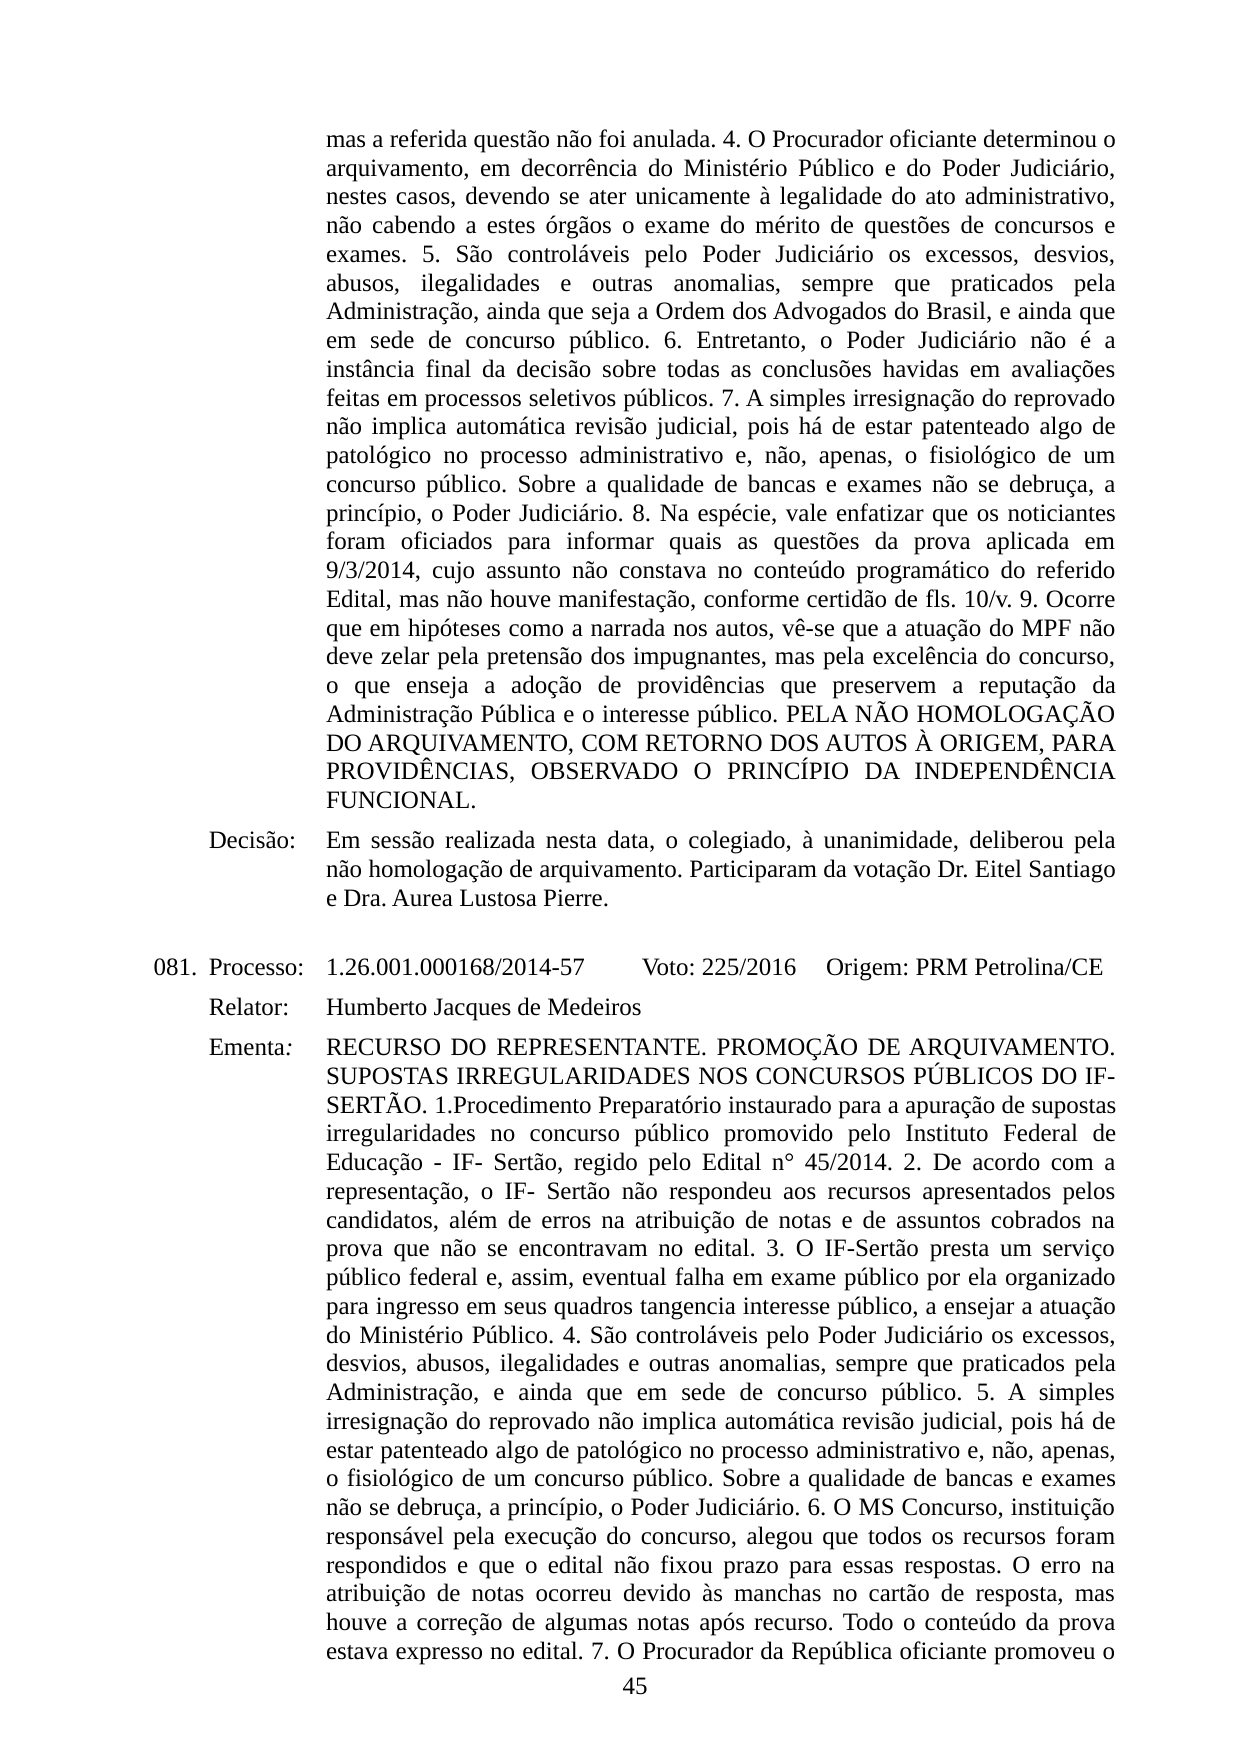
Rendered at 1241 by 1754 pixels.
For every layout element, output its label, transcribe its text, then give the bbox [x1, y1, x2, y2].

table_cell [148, 118, 203, 819]
table_header Origem: PRM Petrolina/CE [820, 946, 1122, 986]
table_cell Decisão: [203, 820, 320, 917]
table_cell Relator: [203, 986, 320, 1026]
table_cell [148, 1026, 203, 1670]
table_header Voto: 225/2016 [636, 946, 820, 986]
table_cell [148, 820, 203, 917]
table_cell [148, 986, 203, 1026]
table_header Processo: [203, 946, 320, 986]
table_cell Ementa: [203, 1026, 320, 1670]
table_cell mas a referida questão não foi anulada. 4. O Procurador oficiante determinou o arquivamento, em decorrência do Ministério Público e do Poder Judiciário, nestes casos, devendo se ater unicamente à legalidade do ato administrativo, não cabendo a estes órgãos o exame do mérito de questões de concursos e exames. 5. São controláveis pelo Poder Judiciário os excessos, desvios, abusos, ilegalidades e outras anomalias, sempre que praticados pela Administração, ainda que seja a Ordem dos Advogados do Brasil, e ainda que em sede de concurso público. 6. Entretanto, o Poder Judiciário não é a instância final da decisão sobre todas as conclusões havidas em avaliações feitas em processos seletivos públicos. 7. A simples irresignação do reprovado não implica automática revisão judicial, pois há de estar patenteado algo de patológico no processo administrativo e, não, apenas, o fisiológico de um concurso público. Sobre a qualidade de bancas e exames não se debruça, a princípio, o Poder Judiciário. 8. Na espécie, vale enfatizar que os noticiantes foram oficiados para informar quais as questões da prova aplicada em 9/3/2014, cujo assunto não constava no conteúdo programático do referido Edital, mas não houve manifestação, conforme certidão de fls. 10/v. 9. Ocorre que em hipóteses como a narrada nos autos, vê-se que a atuação do MPF não deve zelar pela pretensão dos impugnantes, mas pela excelência do concurso, o que enseja a adoção de providências que preservem a reputação da Administração Pública e o interesse público. PELA NÃO HOMOLOGAÇÃO DO ARQUIVAMENTO, COM RETORNO DOS AUTOS À ORIGEM, PARA PROVIDÊNCIAS, OBSERVADO O PRINCÍPIO DA INDEPENDÊNCIA FUNCIONAL. [320, 118, 1122, 819]
table_cell Humberto Jacques de Medeiros [320, 986, 1122, 1026]
table_header 081. [148, 946, 203, 986]
table_cell [203, 118, 320, 819]
table_cell Em sessão realizada nesta data, o colegiado, à unanimidade, deliberou pela não homologação de arquivamento. Participaram da votação Dr. Eitel Santiago e Dra. Aurea Lustosa Pierre. [320, 820, 1122, 917]
table_header 1.26.001.000168/2014-57 [320, 946, 636, 986]
table_cell RECURSO DO REPRESENTANTE. PROMOÇÃO DE ARQUIVAMENTO. SUPOSTAS IRREGULARIDADES NOS CONCURSOS PÚBLICOS DO IF-SERTÃO. 1.Procedimento Preparatório instaurado para a apuração de supostas irregularidades no concurso público promovido pelo Instituto Federal de Educação - IF- Sertão, regido pelo Edital n° 45/2014. 2. De acordo com a representação, o IF- Sertão não respondeu aos recursos apresentados pelos candidatos, além de erros na atribuição de notas e de assuntos cobrados na prova que não se encontravam no edital. 3. O IF-Sertão presta um serviço público federal e, assim, eventual falha em exame público por ela organizado para ingresso em seus quadros tangencia interesse público, a ensejar a atuação do Ministério Público. 4. São controláveis pelo Poder Judiciário os excessos, desvios, abusos, ilegalidades e outras anomalias, sempre que praticados pela Administração, e ainda que em sede de concurso público. 5. A simples irresignação do reprovado não implica automática revisão judicial, pois há de estar patenteado algo de patológico no processo administrativo e, não, apenas, o fisiológico de um concurso público. Sobre a qualidade de bancas e exames não se debruça, a princípio, o Poder Judiciário. 6. O MS Concurso, instituição responsável pela execução do concurso, alegou que todos os recursos foram respondidos e que o edital não fixou prazo para essas respostas. O erro na atribuição de notas ocorreu devido às manchas no cartão de resposta, mas houve a correção de algumas notas após recurso. Todo o conteúdo da prova estava expresso no edital. 7. O Procurador da República oficiante promoveu o [320, 1026, 1122, 1670]
